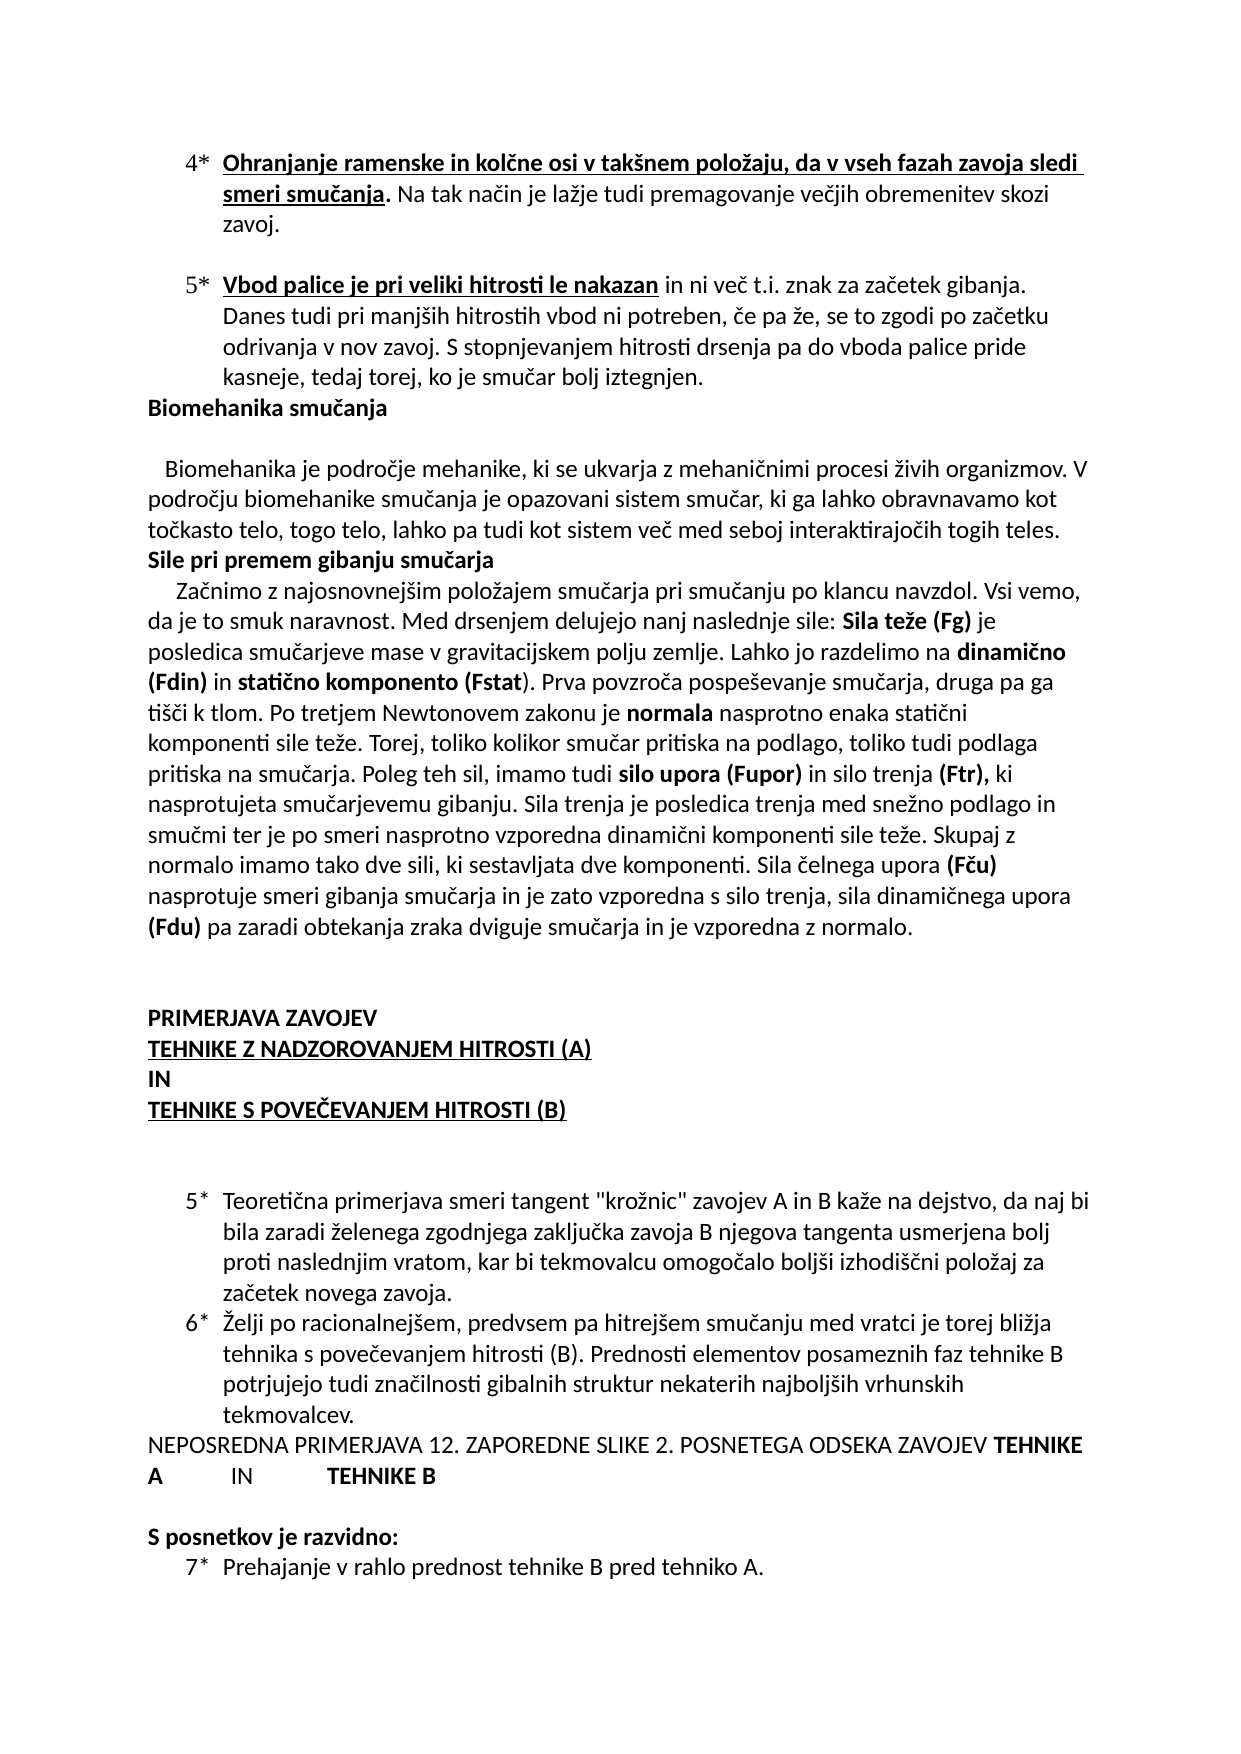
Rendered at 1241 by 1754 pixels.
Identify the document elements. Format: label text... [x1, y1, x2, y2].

list Teoretična primerjava smeri tangent "krožnic" zavojev A in B kaže na dejstvo, da naj bi bila zaradi želenega zgodnjega zaključka zavoja B njegova tangenta usmerjena bolj proti naslednjim vratom, kar bi tekmovalcu omogočalo boljši izhodiščni položaj za začetek novega zavoja. [185, 1185, 1093, 1307]
text Sile pri premem gibanju smučarja [148, 544, 1093, 575]
text Začnimo z najosnovnejšim položajem smučarja pri smučanju po klancu navzdol. Vsi vemo, da je to smuk naravnost. Med drsenjem delujejo nanj naslednje sile: Sila teže (Fg) je posledica smučarjeve mase v gravitacijskem polju zemlje. Lahko jo razdelimo na dinamično (Fdin) in statično komponento (Fstat). Prva povzroča pospeševanje smučarja, druga pa ga tišči k tlom. Po tretjem Newtonovem zakonu je normala nasprotno enaka statični komponenti sile teže. Torej, toliko kolikor smučar pritiska na podlago, toliko tudi podlaga pritiska na smučarja. Poleg teh sil, imamo tudi silo upora (Fupor) in silo trenja (Ftr), ki nasprotujeta smučarjevemu gibanju. Sila trenja je posledica trenja med snežno podlago in smučmi ter je po smeri nasprotno vzporedna dinamični komponenti sile teže. Skupaj z normalo imamo tako dve sili, ki sestavljata dve komponenti. Sila čelnega upora (Fču) nasprotuje smeri gibanja smučarja in je zato vzporedna s silo trenja, sila dinamičnega upora (Fdu) pa zaradi obtekanja zraka dviguje smučarja in je vzporedna z normalo. [148, 575, 1093, 941]
list Vbod palice je pri veliki hitrosti le nakazan in ni več t.i. znak za začetek gibanja. Danes tudi pri manjših hitrostih vbod ni potreben, če pa že, se to zgodi po začetku odrivanja v nov zavoj. S stopnjevanjem hitrosti drsenja pa do vboda palice pride kasneje, tedaj torej, ko je smučar bolj iztegnjen. [185, 270, 1093, 392]
text Biomehanika smučanja [148, 392, 1093, 422]
list Želji po racionalnejšem, predvsem pa hitrejšem smučanju med vratci je torej bližja tehnika s povečevanjem hitrosti (B). Prednosti elementov posameznih faz tehnike B potrjujejo tudi značilnosti gibalnih struktur nekaterih najboljših vrhunskih tekmovalcev. [185, 1307, 1093, 1429]
list Ohranjanje ramenske in kolčne osi v takšnem položaju, da v vseh fazah zavoja sledi smeri smučanja. Na tak način je lažje tudi premagovanje večjih obremenitev skozi zavoj. [185, 148, 1093, 239]
text NEPOSREDNA PRIMERJAVA 12. ZAPOREDNE SLIKE 2. POSNETEGA ODSEKA ZAVOJEV TEHNIKE A IN TEHNIKE B [148, 1429, 1093, 1491]
list Prehajanje v rahlo prednost tehnike B pred tehniko A. [185, 1552, 1093, 1582]
text S posnetkov je razvidno: [148, 1521, 1093, 1552]
text Biomehanika je področje mehanike, ki se ukvarja z mehaničnimi procesi živih organizmov. V področju biomehanike smučanja je opazovani sistem smučar, ki ga lahko obravnavamo kot točkasto telo, togo telo, lahko pa tudi kot sistem več med seboj interaktirajočih togih teles. [148, 453, 1093, 544]
text PRIMERJAVA ZAVOJEV TEHNIKE Z NADZOROVANJEM HITROSTI (A) IN TEHNIKE S POVEČEVANJEM HITROSTI (B) [148, 1002, 1093, 1124]
